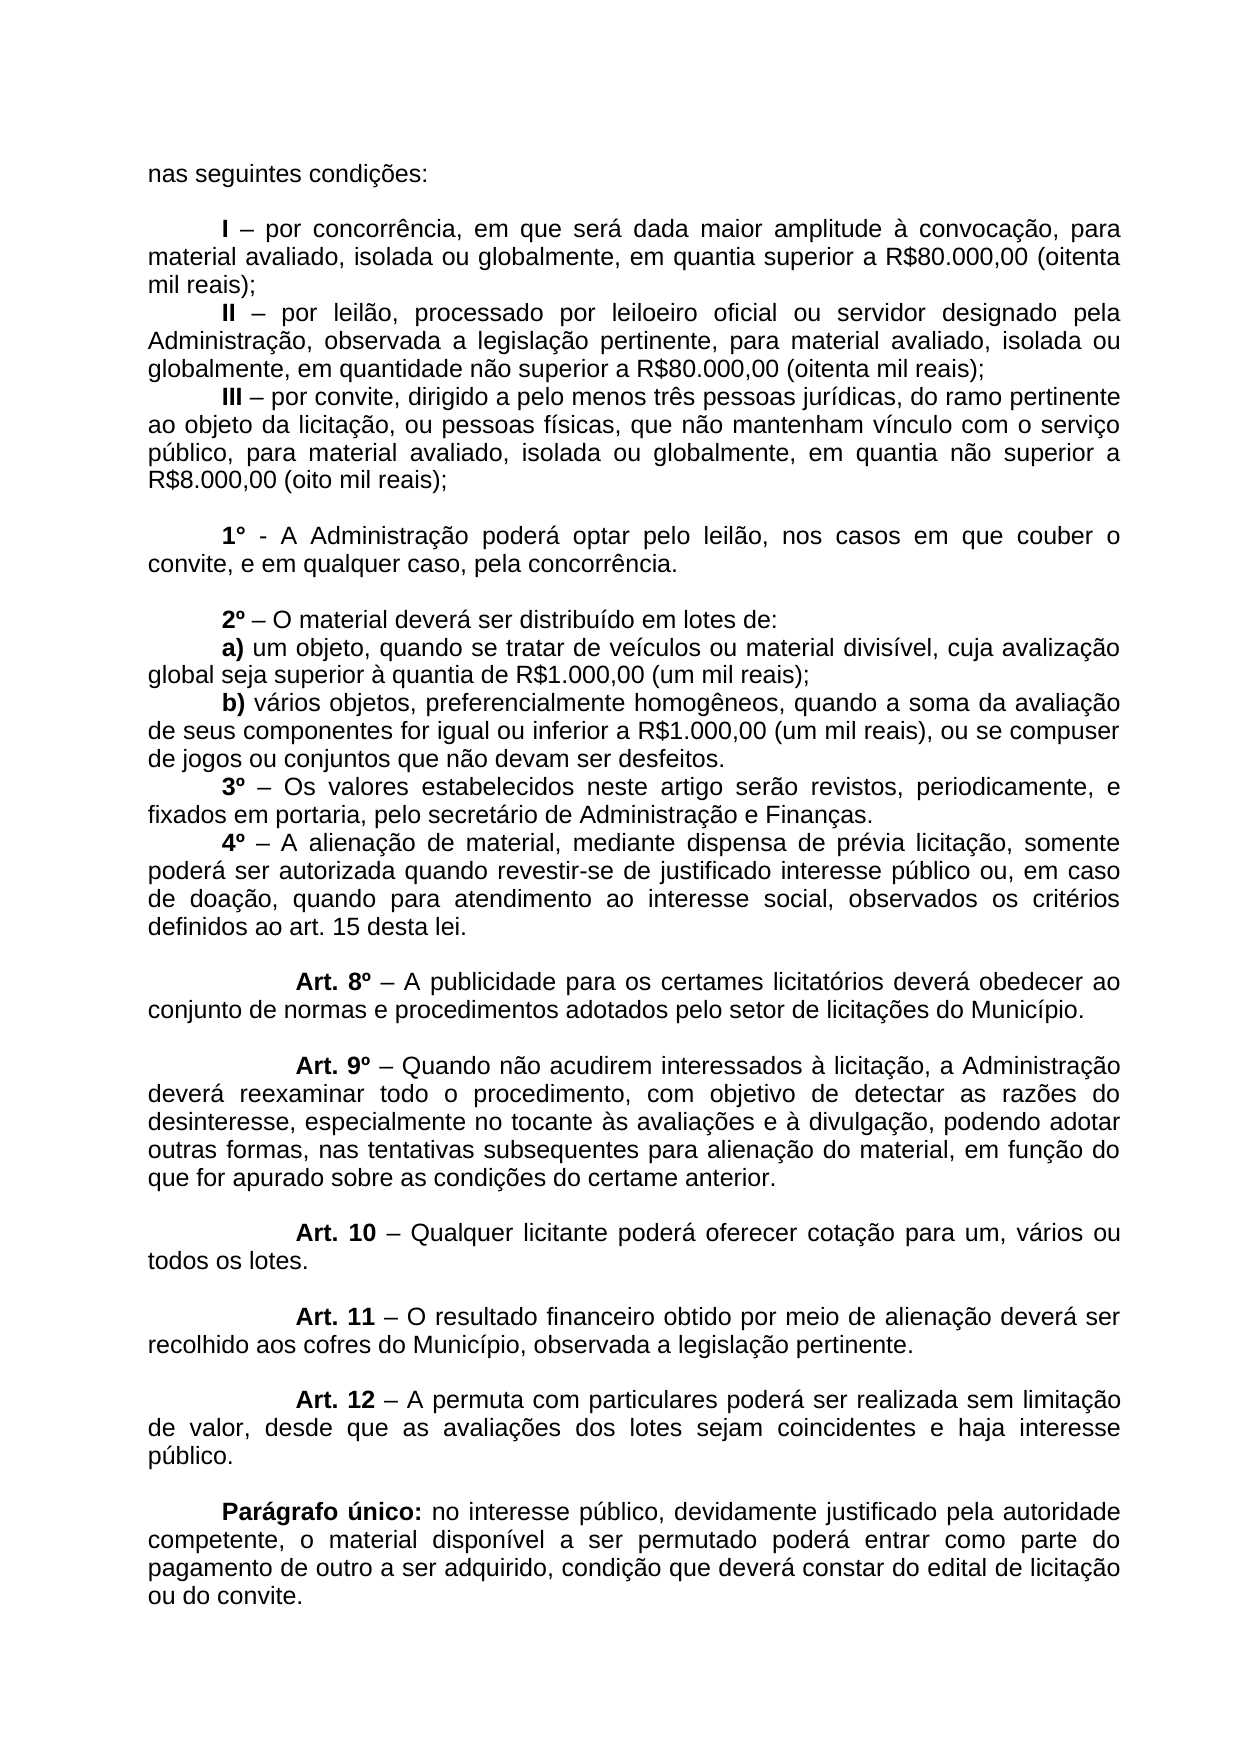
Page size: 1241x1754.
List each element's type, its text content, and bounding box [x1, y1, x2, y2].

text b) vários objetos, preferencialmente homogêneos, quando a soma da avaliação de seus componentes for igual ou inferior a R$1.000,00 (um mil reais), ou se compuser de jogos ou conjuntos que não devam ser desfeitos. [148, 689, 1122, 773]
text Art. 9º – Quando não acudirem interessados à licitação, a Administração deverá reexaminar todo o procedimento, com objetivo de detectar as razões do desinteresse, especialmente no tocante às avaliações e à divulgação, podendo adotar outras formas, nas tentativas subsequentes para alienação do material, em função do que for apurado sobre as condições do certame anterior. [148, 1052, 1122, 1191]
text Parágrafo único: no interesse público, devidamente justificado pela autoridade competente, o material disponível a ser permutado poderá entrar como parte do pagamento de outro a ser adquirido, condição que deverá constar do edital de licitação ou do convite. [148, 1498, 1122, 1609]
text 2º – O material deverá ser distribuído em lotes de: [148, 606, 1122, 633]
text Art. 8º – A publicidade para os certames licitatórios deverá obedecer ao conjunto de normas e procedimentos adotados pelo setor de licitações do Município. [148, 968, 1122, 1024]
text 3º – Os valores estabelecidos neste artigo serão revistos, periodicamente, e fixados em portaria, pelo secretário de Administração e Finanças. [148, 773, 1122, 829]
text nas seguintes condições: [148, 159, 1122, 187]
text 1° - A Administração poderá optar pelo leilão, nos casos em que couber o convite, e em qualquer caso, pela concorrência. [148, 522, 1122, 578]
text I – por concorrência, em que será dada maior amplitude à convocação, para material avaliado, isolada ou globalmente, em quantia superior a R$80.000,00 (oitenta mil reais); [148, 215, 1122, 299]
text 4º – A alienação de material, mediante dispensa de prévia licitação, somente poderá ser autorizada quando revestir-se de justificado interesse público ou, em caso de doação, quando para atendimento ao interesse social, observados os critérios definidos ao art. 15 desta lei. [148, 829, 1122, 941]
text Art. 11 – O resultado financeiro obtido por meio de alienação deverá ser recolhido aos cofres do Município, observada a legislação pertinente. [148, 1303, 1122, 1359]
text Art. 10 – Qualquer licitante poderá oferecer cotação para um, vários ou todos os lotes. [148, 1219, 1122, 1275]
text II – por leilão, processado por leiloeiro oficial ou servidor designado pela Administração, observada a legislação pertinente, para material avaliado, isolada ou globalmente, em quantidade não superior a R$80.000,00 (oitenta mil reais); [148, 299, 1122, 383]
text a) um objeto, quando se tratar de veículos ou material divisível, cuja avalização global seja superior à quantia de R$1.000,00 (um mil reais); [148, 633, 1122, 689]
text Art. 12 – A permuta com particulares poderá ser realizada sem limitação de valor, desde que as avaliações dos lotes sejam coincidentes e haja interesse público. [148, 1386, 1122, 1470]
text III – por convite, dirigido a pelo menos três pessoas jurídicas, do ramo pertinente ao objeto da licitação, ou pessoas físicas, que não mantenham vínculo com o serviço público, para material avaliado, isolada ou globalmente, em quantia não superior a R$8.000,00 (oito mil reais); [148, 383, 1122, 494]
